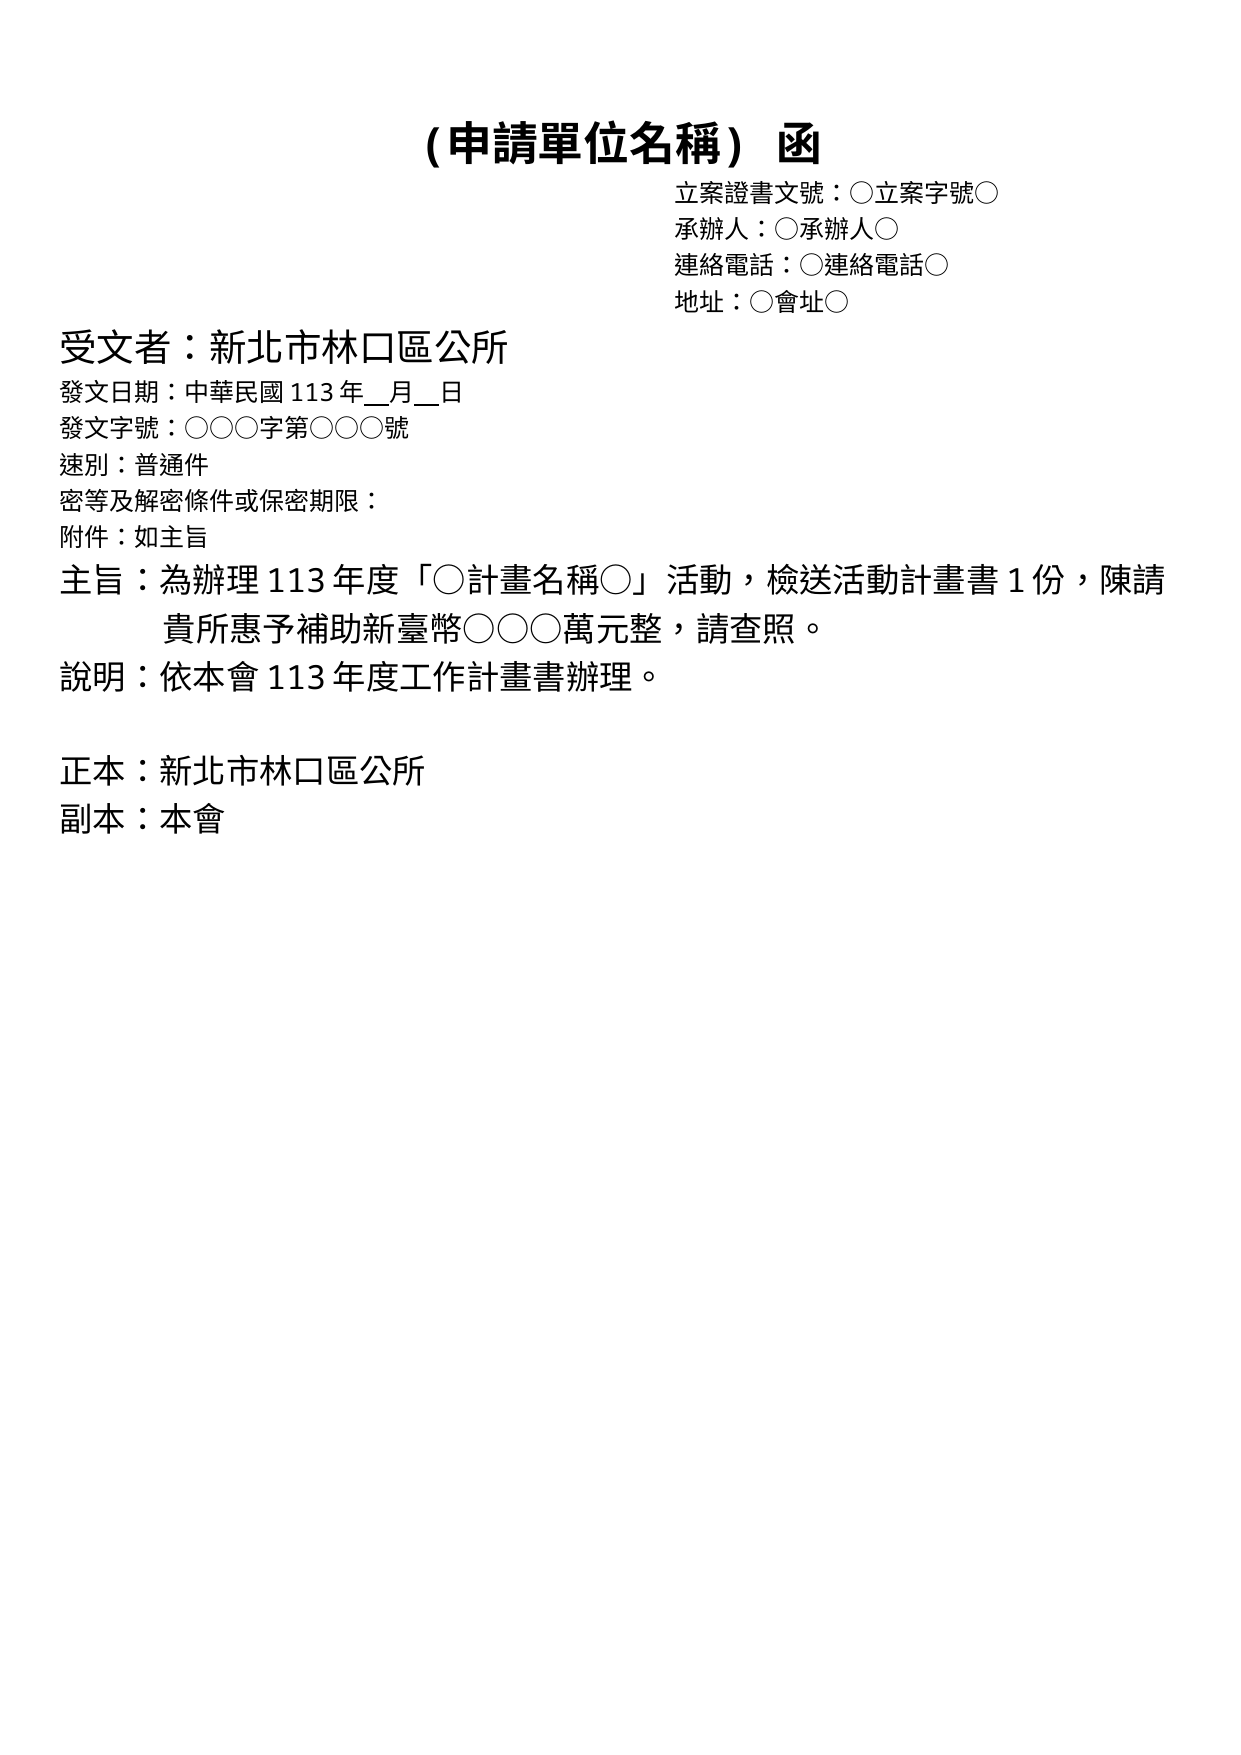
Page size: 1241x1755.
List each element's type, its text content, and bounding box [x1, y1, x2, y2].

text 連絡電話：○連絡電話○ [59, 246, 1181, 282]
text 副本：本會 [59, 793, 1181, 841]
text 發文字號：○○○字第○○○號 [59, 409, 1181, 445]
text 主旨：為辦理113年度「○計畫名稱○」活動，檢送活動計畫書1份，陳請貴所惠予補助新臺幣○○○萬元整，請查照。 [59, 554, 1181, 651]
text (申請單位名稱) 函 [59, 107, 1181, 173]
text 密等及解密條件或保密期限： [59, 481, 1181, 518]
text 發文日期：中華民國113年 月 日 [59, 373, 1181, 409]
text 受文者：新北市林口區公所 [59, 318, 1181, 373]
text 附件：如主旨 [59, 518, 1181, 554]
text 地址：○會址○ [59, 282, 1181, 318]
text 立案證書文號：○立案字號○ [59, 173, 1181, 209]
text 說明：依本會113年度工作計畫書辦理。 [59, 651, 1181, 699]
text 速別：普通件 [59, 445, 1181, 481]
text 正本：新北市林口區公所 [59, 744, 1181, 793]
text 承辦人：○承辦人○ [59, 209, 1181, 246]
